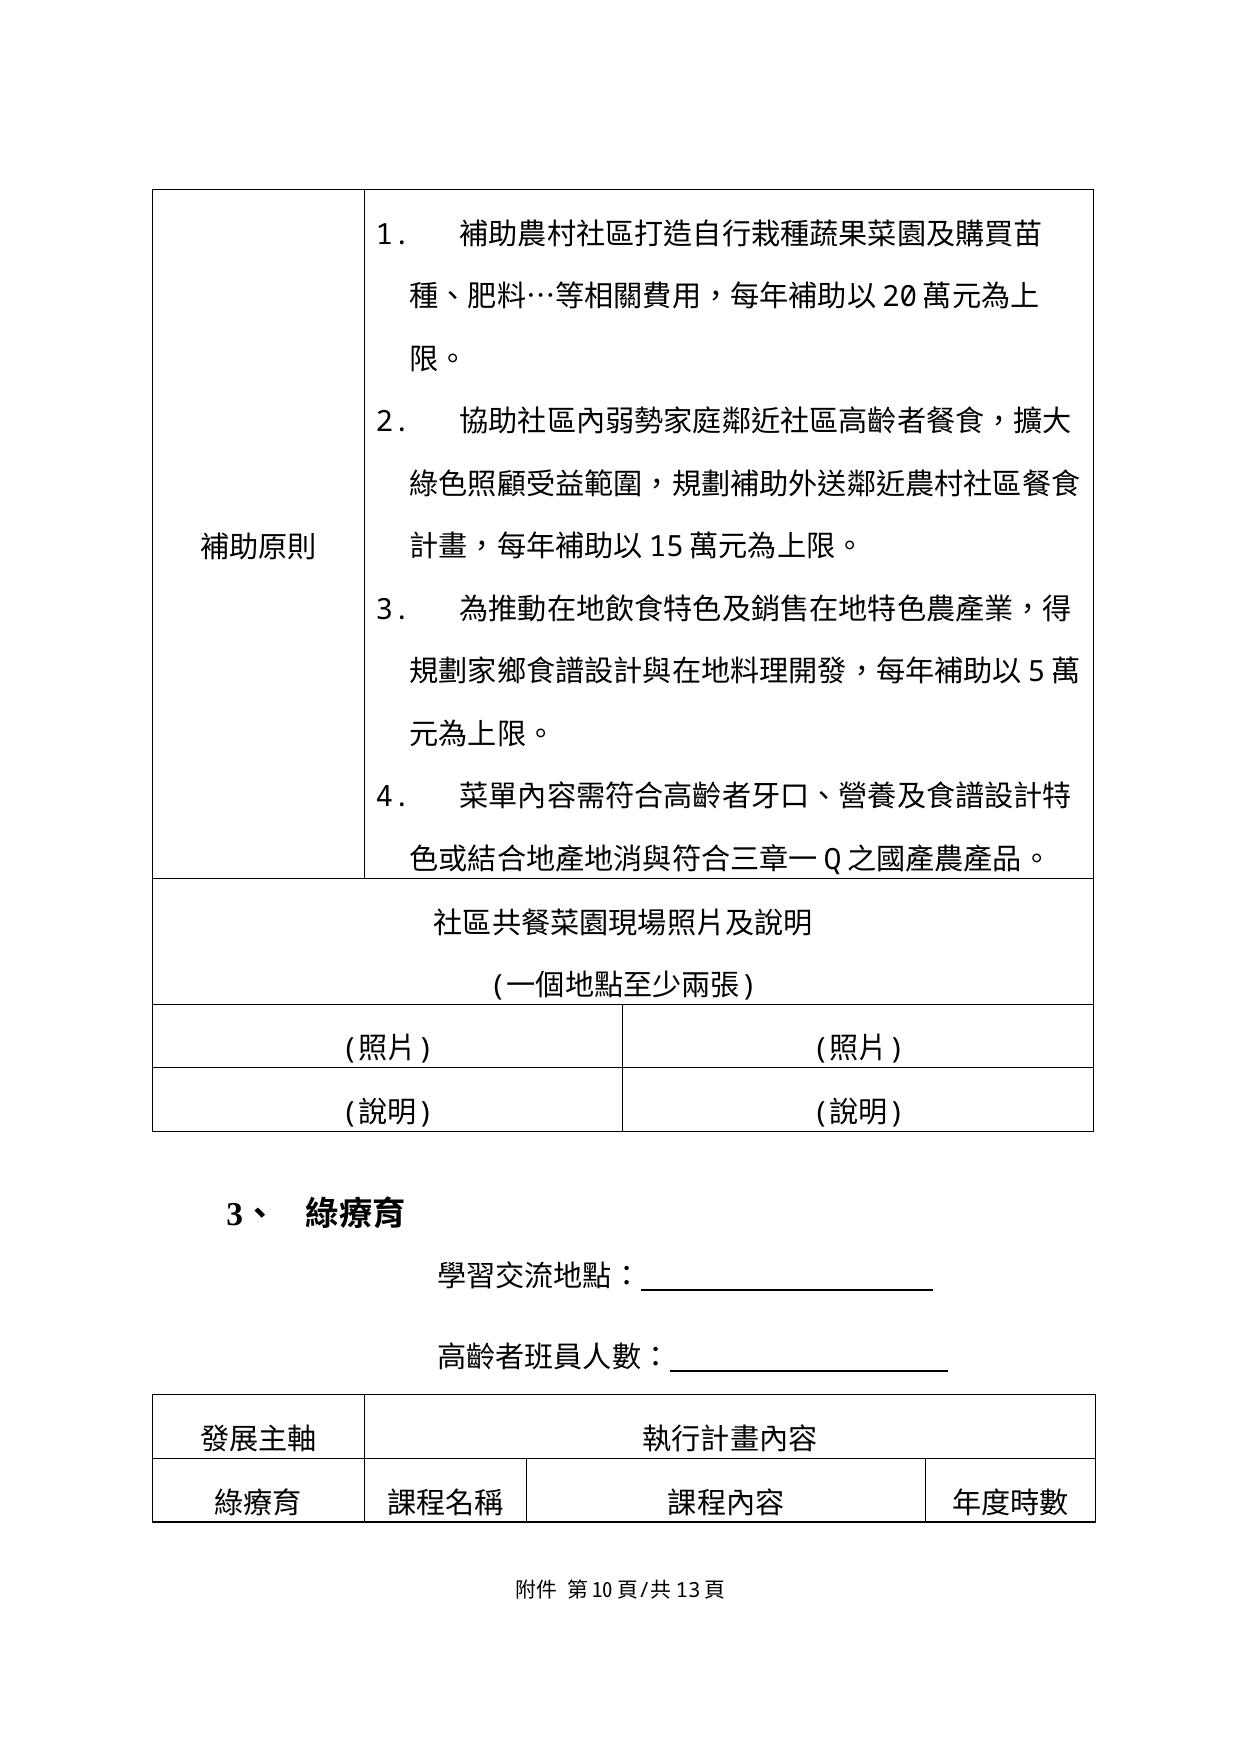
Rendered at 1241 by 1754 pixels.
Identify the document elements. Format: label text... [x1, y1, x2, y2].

table_cell (照片) [623, 1005, 1093, 1067]
table_cell (說明) [153, 1068, 622, 1131]
text 高齡者班員人數： [306, 1313, 1053, 1376]
table_header 發展主軸 [153, 1395, 364, 1458]
table_header 執行計畫內容 [365, 1395, 1095, 1458]
table_cell 綠療育 [153, 1459, 364, 1521]
text 學習交流地點： [306, 1232, 1053, 1294]
table_cell 課程名稱 [365, 1459, 526, 1521]
list 綠療育 [226, 1169, 1053, 1232]
table_cell 補助農村社區打造自行栽種蔬果菜園及購買苗種、肥料…等相關費用，每年補助以20萬元為上限。 協助社區內弱勢家庭鄰近社區高齡者餐食，擴大綠色照顧受益範圍，規劃補助外送鄰近農村社區餐食計畫，每年補助以15萬元為上限。 為推動在地飲食特色及銷售在地特色農產業，得規劃家鄉食譜設計與在地料理開發，每年補助以5萬元為上限。 菜單內容需符合高齡者牙口、營養及食譜設計特色或結合地產地消與符合三章一Q之國產農產品。 [365, 190, 1093, 878]
table_cell (說明) [623, 1068, 1093, 1131]
table_cell 補助原則 [153, 190, 364, 878]
table_cell 年度時數 [926, 1459, 1095, 1521]
table_cell (照片) [153, 1005, 622, 1067]
table_cell 課程內容 [527, 1459, 925, 1521]
table_cell 社區共餐菜園現場照片及說明 (一個地點至少兩張) [153, 879, 1093, 1004]
